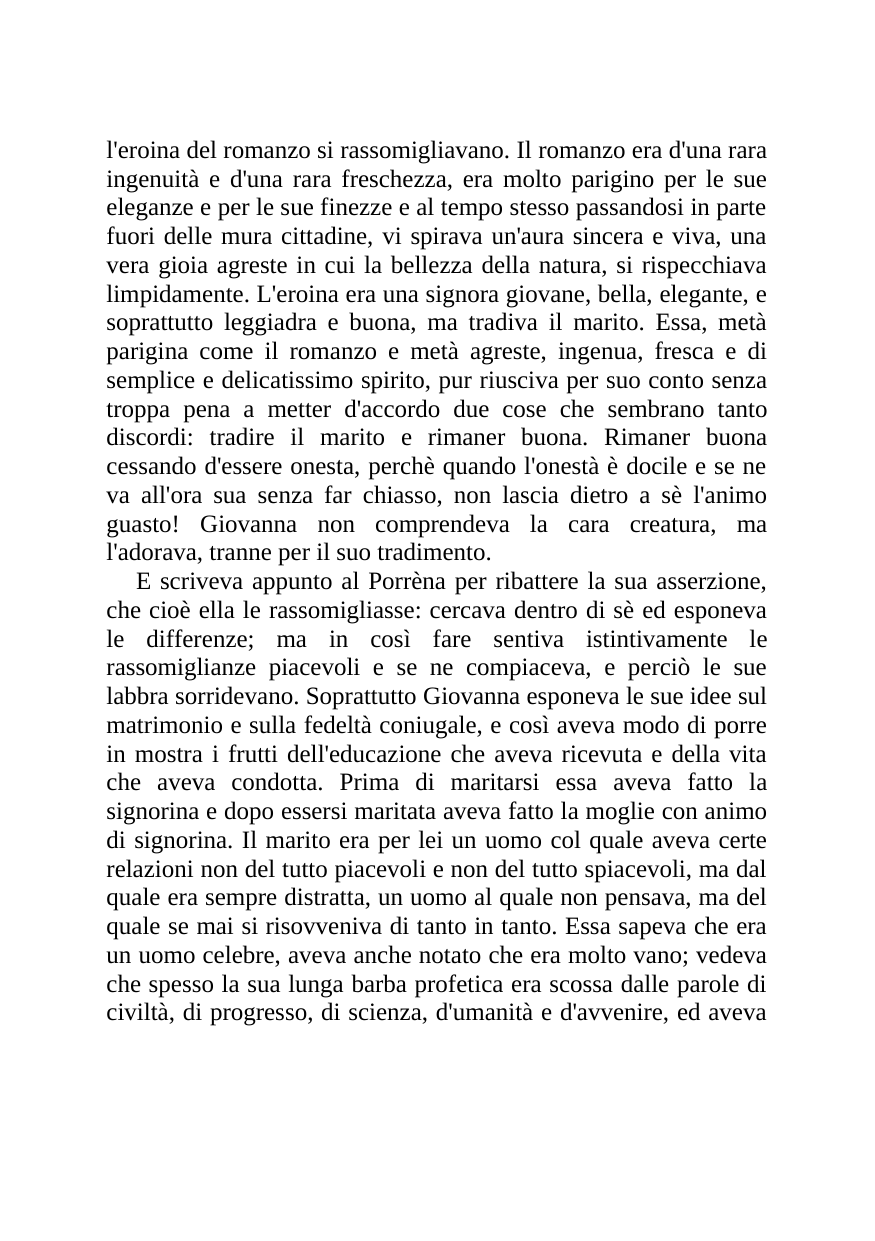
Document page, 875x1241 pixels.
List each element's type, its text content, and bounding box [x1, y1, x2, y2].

text l'eroina del romanzo si rassomigliavano. Il romanzo era d'una rara ingenuità e d'una rara freschezza, era molto parigino per le sue eleganze e per le sue finezze e al tempo stesso passandosi in parte fuori delle mura cittadine, vi spirava un'aura sincera e viva, una vera gioia agreste in cui la bellezza della natura, si rispecchiava limpidamente. L'eroina era una signora giovane, bella, elegante, e soprattutto leggiadra e buona, ma tradiva il marito. Essa, metà parigina come il romanzo e metà agreste, ingenua, fresca e di semplice e delicatissimo spirito, pur riusciva per suo conto senza troppa pena a metter d'accordo due cose che sembrano tanto discordi: tradire il marito e rimaner buona. Rimaner buona cessando d'essere onesta, perchè quando l'onestà è docile e se ne va all'ora sua senza far chiasso, non lascia dietro a sè l'animo guasto! Giovanna non comprendeva la cara creatura, ma l'adorava, tranne per il suo tradimento. [106, 135, 768, 566]
text E scriveva appunto al Porrèna per ribattere la sua asserzione, che cioè ella le rassomigliasse: cercava dentro di sè ed esponeva le differenze; ma in così fare sentiva istintivamente le rassomiglianze piacevoli e se ne compiaceva, e perciò le sue labbra sorridevano. Soprattutto Giovanna esponeva le sue idee sul matrimonio e sulla fedeltà coniugale, e così aveva modo di porre in mostra i frutti dell'educazione che aveva ricevuta e della vita che aveva condotta. Prima di maritarsi essa aveva fatto la signorina e dopo essersi maritata aveva fatto la moglie con animo di signorina. Il marito era per lei un uomo col quale aveva certe relazioni non del tutto piacevoli e non del tutto spiacevoli, ma dal quale era sempre distratta, un uomo al quale non pensava, ma del quale se mai si risovveniva di tanto in tanto. Essa sapeva che era un uomo celebre, aveva anche notato che era molto vano; vedeva che spesso la sua lunga barba profetica era scossa dalle parole di civiltà, di progresso, di scienza, d'umanità e d'avvenire, ed aveva [106, 566, 768, 1026]
